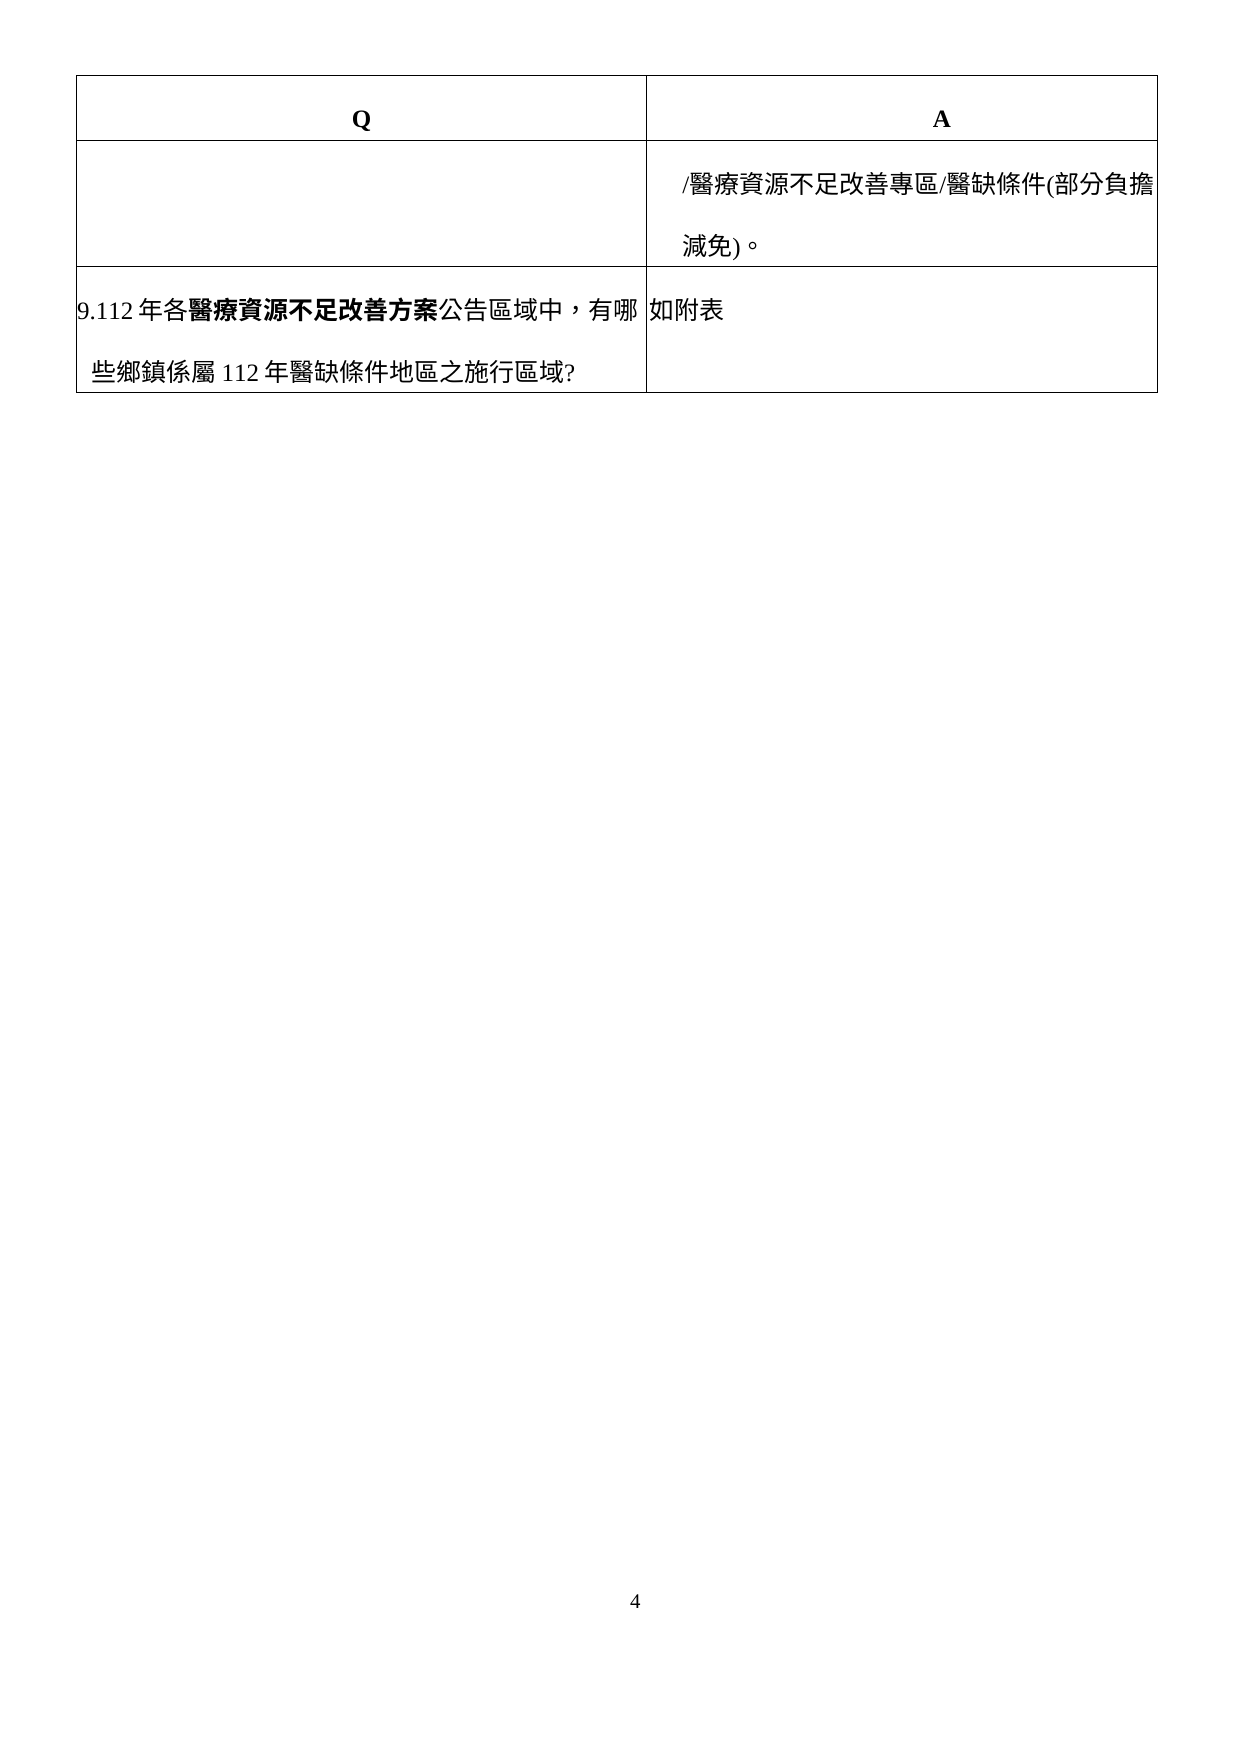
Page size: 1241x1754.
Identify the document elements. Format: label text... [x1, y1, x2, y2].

table_cell [77, 141, 646, 266]
table_header A [647, 76, 1157, 139]
table_cell 9.112年各醫療資源不足改善方案公告區域中，有哪些鄉鎮係屬112年醫缺條件地區之施行區域? [77, 267, 646, 392]
table_cell 如附表 [647, 267, 1157, 392]
table_header Q [77, 76, 646, 139]
table_cell /醫療資源不足改善專區/醫缺條件(部分負擔減免)。 [647, 141, 1157, 266]
